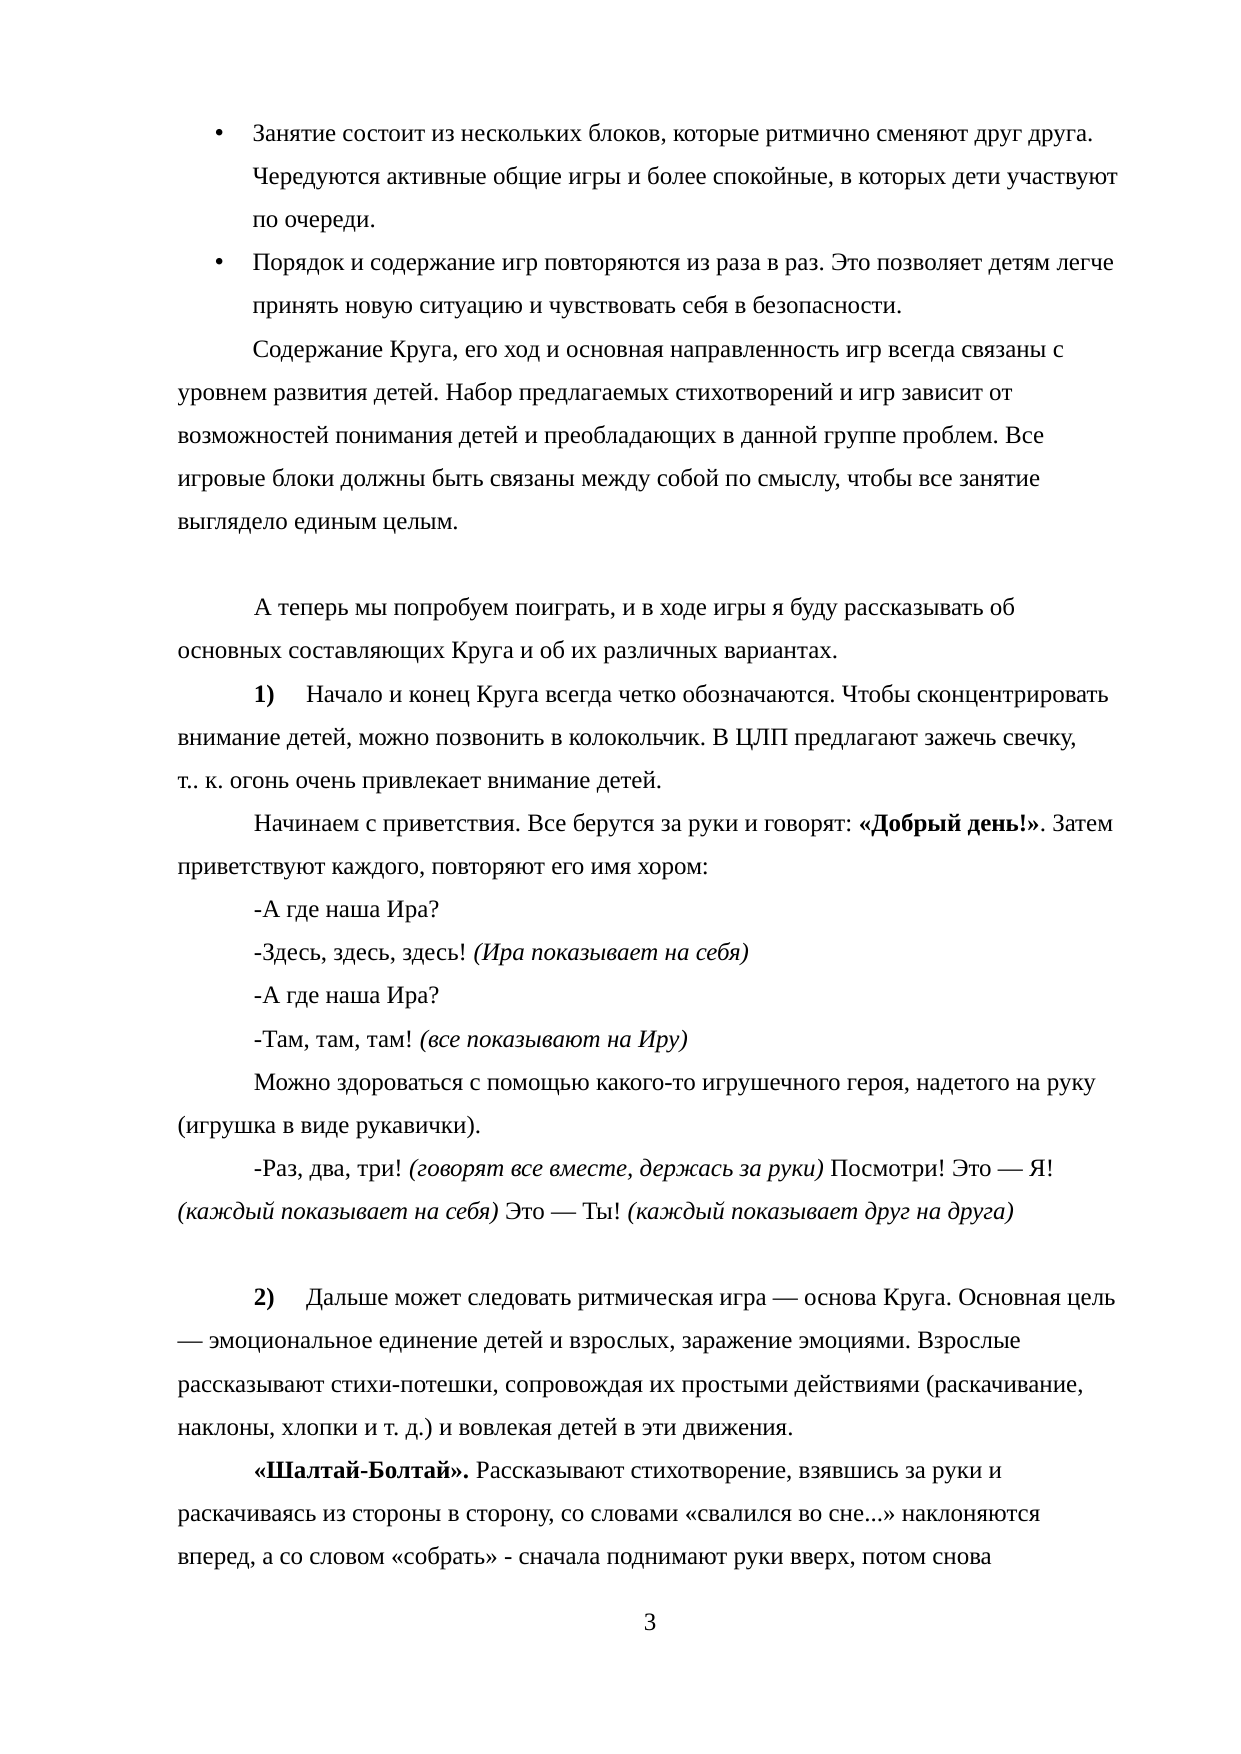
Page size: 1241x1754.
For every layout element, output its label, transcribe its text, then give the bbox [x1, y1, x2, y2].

text -А где наша Ира? [177, 981, 1122, 1009]
list Порядок и содержание игр повторяются из раза в раз. Это позволяет детям легче принять новую ситуацию и чувствовать себя в безопасности. [215, 247, 1122, 319]
text -Здесь, здесь, здесь! (Ира показывает на себя) [177, 937, 1122, 966]
text 1) Начало и конец Круга всегда четко обозначаются. Чтобы сконцентрировать внимание детей, можно позвонить в колокольчик. В ЦЛП предлагают зажечь свечку, т.. к. огонь очень привлекает внимание детей. [177, 679, 1122, 794]
text -Там, там, там! (все показывают на Иру) [177, 1024, 1122, 1052]
text А теперь мы попробуем поиграть, и в ходе игры я буду рассказывать об основных составляющих Круга и об их различных вариантах. [177, 592, 1122, 664]
text 2) Дальше может следовать ритмическая игра — основа Круга. Основная цель — эмоциональное единение детей и взрослых, заражение эмоциями. Взрослые рассказывают стихи-потешки, сопровождая их простыми действиями (раскачивание, наклоны, хлопки и т. д.) и вовлекая детей в эти движения. [177, 1282, 1122, 1441]
text Можно здороваться с помощью какого-то игрушечного героя, надетого на руку (игрушка в виде рукавички). [177, 1067, 1122, 1139]
list Занятие состоит из нескольких блоков, которые ритмично сменяют друг друга. Чередуются активные общие игры и более спокойные, в которых дети участвуют по очереди. [215, 118, 1122, 233]
text «Шалтай-Болтай». Рассказывают стихотворение, взявшись за руки и раскачиваясь из стороны в сторону, со словами «свалился во сне...» наклоняются вперед, а со словом «собрать» - сначала поднимают руки вверх, потом снова [177, 1455, 1122, 1570]
text Начинаем с приветствия. Все берутся за руки и говорят: «Добрый день!». Затем приветствуют каждого, повторяют его имя хором: [177, 808, 1122, 880]
text -Раз, два, три! (говорят все вместе, держась за руки) Посмотри! Это — Я! (каждый показывает на себя) Это — Ты! (каждый показывает друг на друга) [177, 1153, 1122, 1225]
text -А где наша Ира? [177, 894, 1122, 923]
text Содержание Круга, его ход и основная направленность игр всегда связаны с уровнем развития детей. Набор предлагаемых стихотворений и игр зависит от возможностей понимания детей и преобладающих в данной группе проблем. Все игровые блоки должны быть связаны между собой по смыслу, чтобы все занятие выглядело единым целым. [177, 334, 1122, 535]
